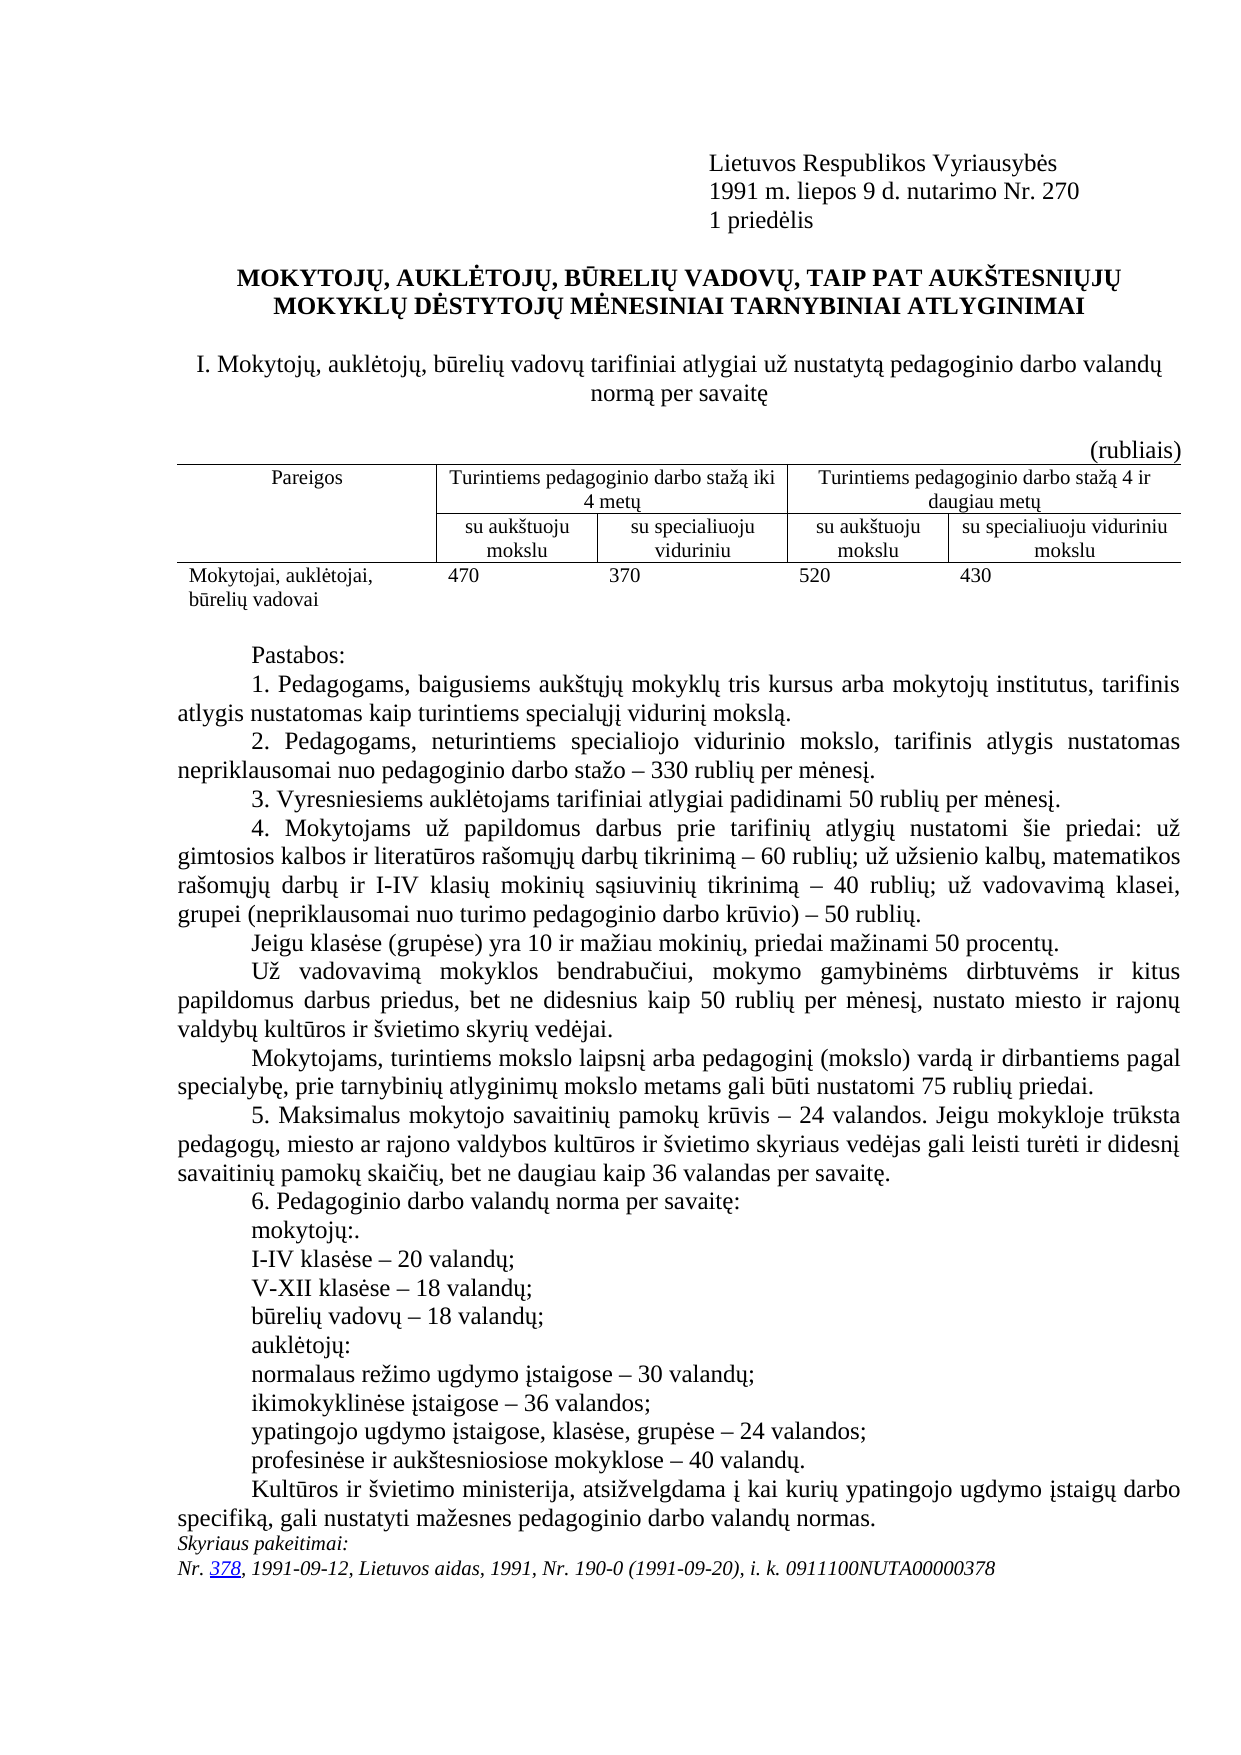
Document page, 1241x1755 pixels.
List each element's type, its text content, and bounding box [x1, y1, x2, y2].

table_cell 470 [437, 563, 598, 611]
text auklėtojų: [177, 1330, 1181, 1359]
table_cell su specialiuoju viduriniu [598, 514, 787, 562]
text 3. Vyresniesiems auklėtojams tarifiniai atlygiai padidinami 50 rublių per mėnesį. [177, 784, 1181, 813]
table_header Turintiems pedagoginio darbo stažą 4 ir daugiau metų [788, 465, 1181, 513]
text I-IV klasėse – 20 valandų; [177, 1244, 1181, 1273]
text 2. Pedagogams, neturintiems specialiojo vidurinio mokslo, tarifinis atlygis nustatomas nepriklausomai nuo pedagoginio darbo stažo – 330 rublių per mėnesį. [177, 726, 1181, 784]
text Kultūros ir švietimo ministerija, atsižvelgdama į kai kurių ypatingojo ugdymo įstaigų darbo specifiką, gali nustatyti mažesnes pedagoginio darbo valandų normas. [177, 1474, 1181, 1531]
text 1. Pedagogams, baigusiems aukštųjų mokyklų tris kursus arba mokytojų institutus, tarifinis atlygis nustatomas kaip turintiems specialųjį vidurinį mokslą. [177, 669, 1181, 726]
text Jeigu klasėse (grupėse) yra 10 ir mažiau mokinių, priedai mažinami 50 procentų. [177, 928, 1181, 956]
text 4. Mokytojams už papildomus darbus prie tarifinių atlygių nustatomi šie priedai: už gimtosios kalbos ir literatūros rašomųjų darbų tikrinimą – 60 rublių; už užsienio kalbų, matematikos rašomųjų darbų ir I-IV klasių mokinių sąsiuvinių tikrinimą – 40 rublių; už vadovavimą klasei, grupei (nepriklausomai nuo turimo pedagoginio darbo krūvio) – 50 rublių. [177, 813, 1181, 928]
text 1991 m. liepos 9 d. nutarimo Nr. 270 [177, 176, 1181, 205]
text Lietuvos Respublikos Vyriausybės [177, 148, 1181, 176]
table_cell 520 [788, 563, 949, 611]
text 5. Maksimalus mokytojo savaitinių pamokų krūvis – 24 valandos. Jeigu mokykloje trūksta pedagogų, miesto ar rajono valdybos kultūros ir švietimo skyriaus vedėjas gali leisti turėti ir didesnį savaitinių pamokų skaičių, bet ne daugiau kaip 36 valandas per savaitę. [177, 1100, 1181, 1186]
text Mokytojams, turintiems mokslo laipsnį arba pedagoginį (mokslo) vardą ir dirbantiems pagal specialybę, prie tarnybinių atlyginimų mokslo metams gali būti nustatomi 75 rublių priedai. [177, 1043, 1181, 1100]
text Už vadovavimą mokyklos bendrabučiui, mokymo gamybinėms dirbtuvėms ir kitus papildomus darbus priedus, bet ne didesnius kaip 50 rublių per mėnesį, nustato miesto ir rajonų valdybų kultūros ir švietimo skyrių vedėjai. [177, 956, 1181, 1043]
table_cell 370 [598, 563, 788, 611]
text profesinėse ir aukštesniosiose mokyklose – 40 valandų. [177, 1445, 1181, 1474]
text būrelių vadovų – 18 valandų; [177, 1301, 1181, 1330]
text ypatingojo ugdymo įstaigose, klasėse, grupėse – 24 valandos; [177, 1416, 1181, 1445]
text mokytojų:. [177, 1215, 1181, 1244]
text Pastabos: [177, 640, 1181, 669]
text ikimokyklinėse įstaigose – 36 valandos; [177, 1388, 1181, 1416]
table_cell su aukštuoju mokslu [788, 514, 948, 562]
table_cell 430 [949, 563, 1181, 611]
table_cell su specialiuoju viduriniu mokslu [949, 514, 1181, 562]
text I. Mokytojų, auklėtojų, būrelių vadovų tarifiniai atlygiai už nustatytą pedagoginio darbo valandų normą per savaitę [177, 349, 1181, 406]
table_header Pareigos [177, 465, 436, 562]
text normalaus režimo ugdymo įstaigose – 30 valandų; [177, 1359, 1181, 1388]
table_cell Mokytojai, auklėtojai, būrelių vadovai [177, 563, 437, 611]
text (rubliais) [177, 435, 1181, 464]
text Skyriaus pakeitimai: [177, 1531, 1181, 1555]
text 1 priedėlis [177, 205, 1181, 234]
text Nr. 378, 1991-09-12, Lietuvos aidas, 1991, Nr. 190-0 (1991-09-20), i. k. 0911100NUTA00000378 [177, 1555, 1181, 1579]
table_cell su aukštuoju mokslu [437, 514, 597, 562]
table_header Turintiems pedagoginio darbo stažą iki 4 metų [437, 465, 787, 513]
text MOKYTOJŲ, AUKLĖTOJŲ, BŪRELIŲ VADOVŲ, TAIP PAT AUKŠTESNIŲJŲ MOKYKLŲ DĖSTYTOJŲ MĖNESINIAI TARNYBINIAI ATLYGINIMAI [177, 263, 1181, 320]
text V-XII klasėse – 18 valandų; [177, 1273, 1181, 1301]
text 6. Pedagoginio darbo valandų norma per savaitę: [177, 1186, 1181, 1215]
